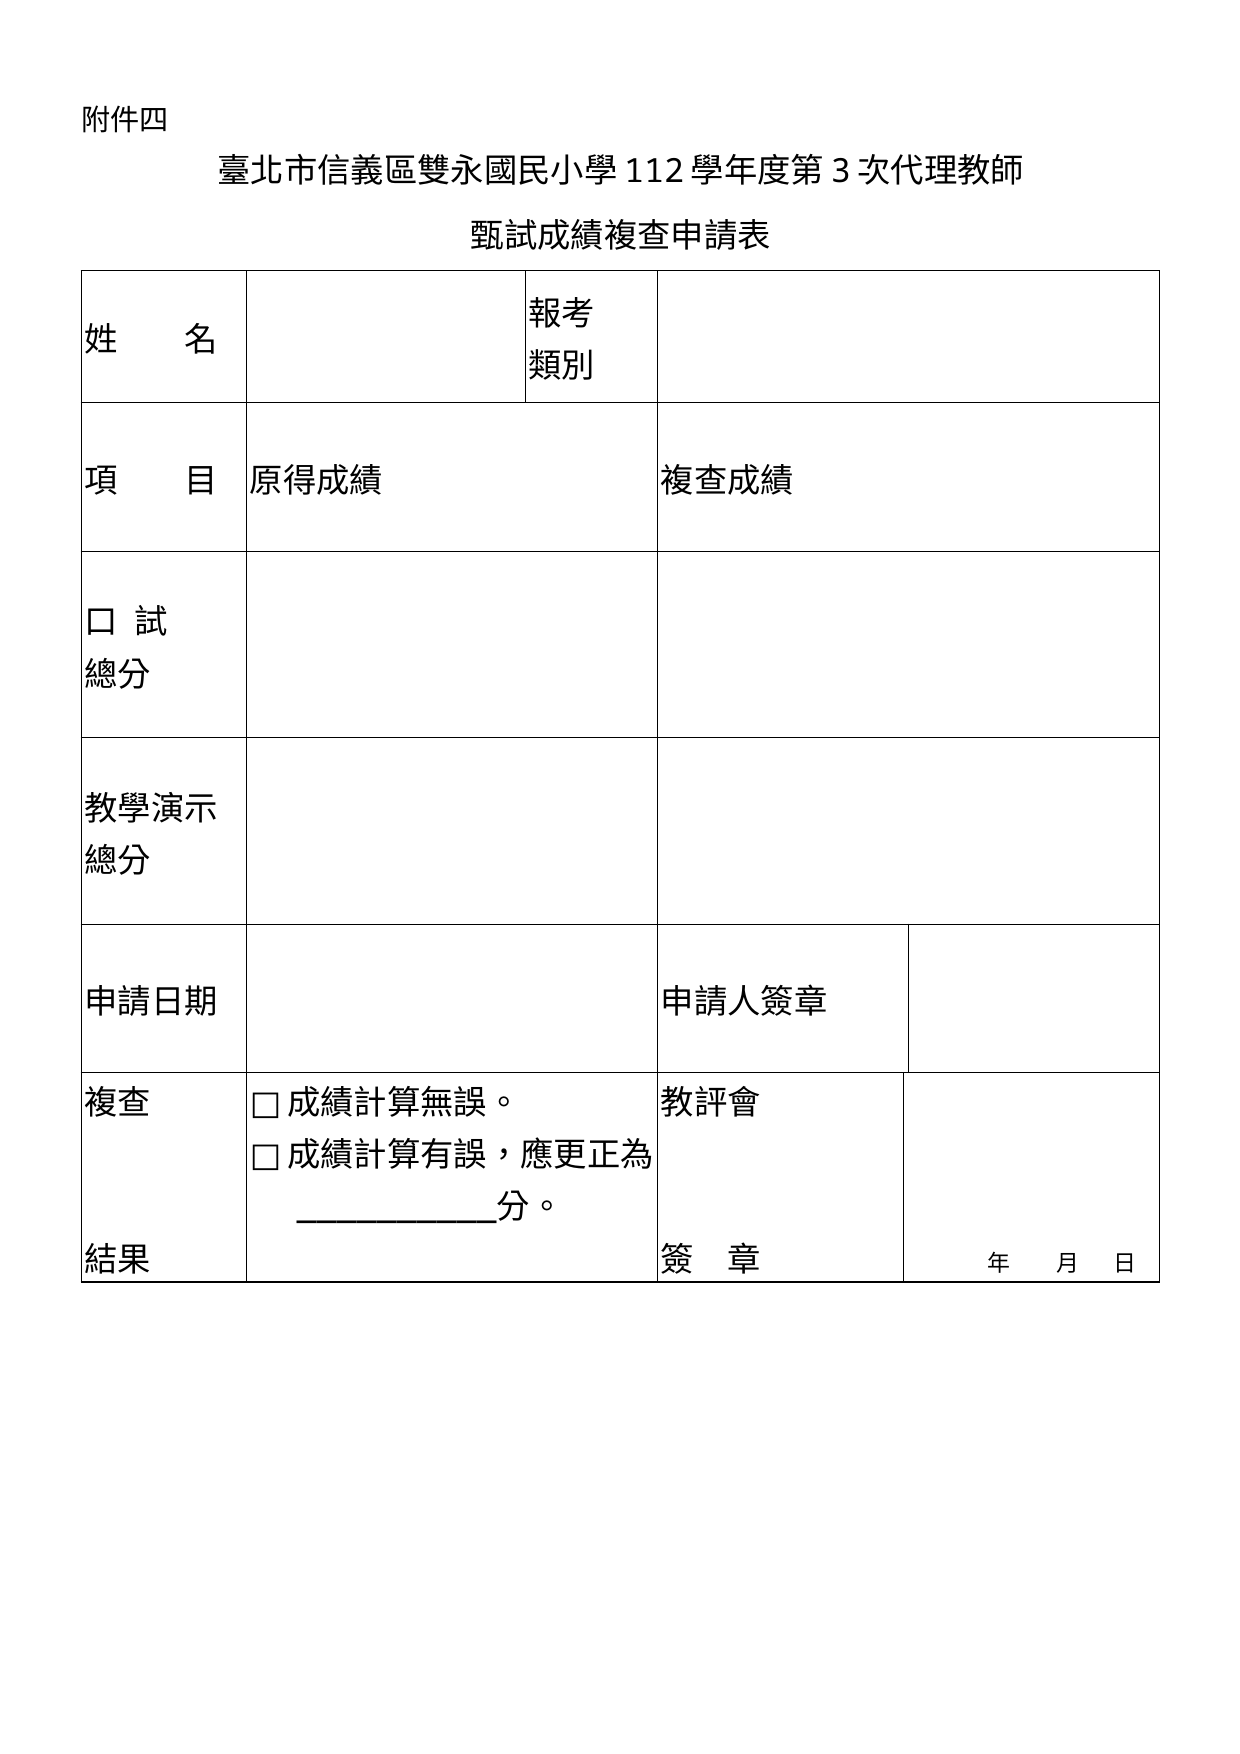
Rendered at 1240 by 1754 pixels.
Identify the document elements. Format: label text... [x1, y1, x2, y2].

table_header [658, 271, 1159, 402]
table_cell [658, 552, 1159, 737]
table_cell [247, 925, 657, 1072]
text 臺北市信義區雙永國民小學112學年度第3次代理教師 [81, 141, 1160, 193]
table_cell 教評會 簽 章 [658, 1073, 903, 1281]
table_cell [909, 925, 1159, 1072]
table_cell 教學演示 總分 [82, 738, 246, 923]
text 甄試成績複查申請表 [81, 205, 1160, 257]
table_cell [247, 552, 657, 737]
table_cell [658, 738, 1159, 923]
table_cell 複查成績 [658, 403, 1159, 551]
table_cell [247, 738, 657, 923]
table_cell 申請日期 [82, 925, 246, 1072]
table_cell 申請人簽章 [658, 925, 908, 1072]
table_cell 項 目 [82, 403, 246, 551]
table_cell 複查 結果 [82, 1073, 246, 1281]
table_cell 成績計算無誤。 成績計算有誤，應更正為 __________分。 [247, 1073, 657, 1281]
table_cell 口 試 總分 [82, 552, 246, 737]
table_header 姓 名 [82, 271, 246, 402]
text 附件四 [81, 89, 1160, 141]
table_cell 原得成績 [247, 403, 657, 551]
table_cell 年 月 日 [904, 1073, 1159, 1281]
table_header [247, 271, 525, 402]
table_header 報考 類別 [526, 271, 657, 402]
